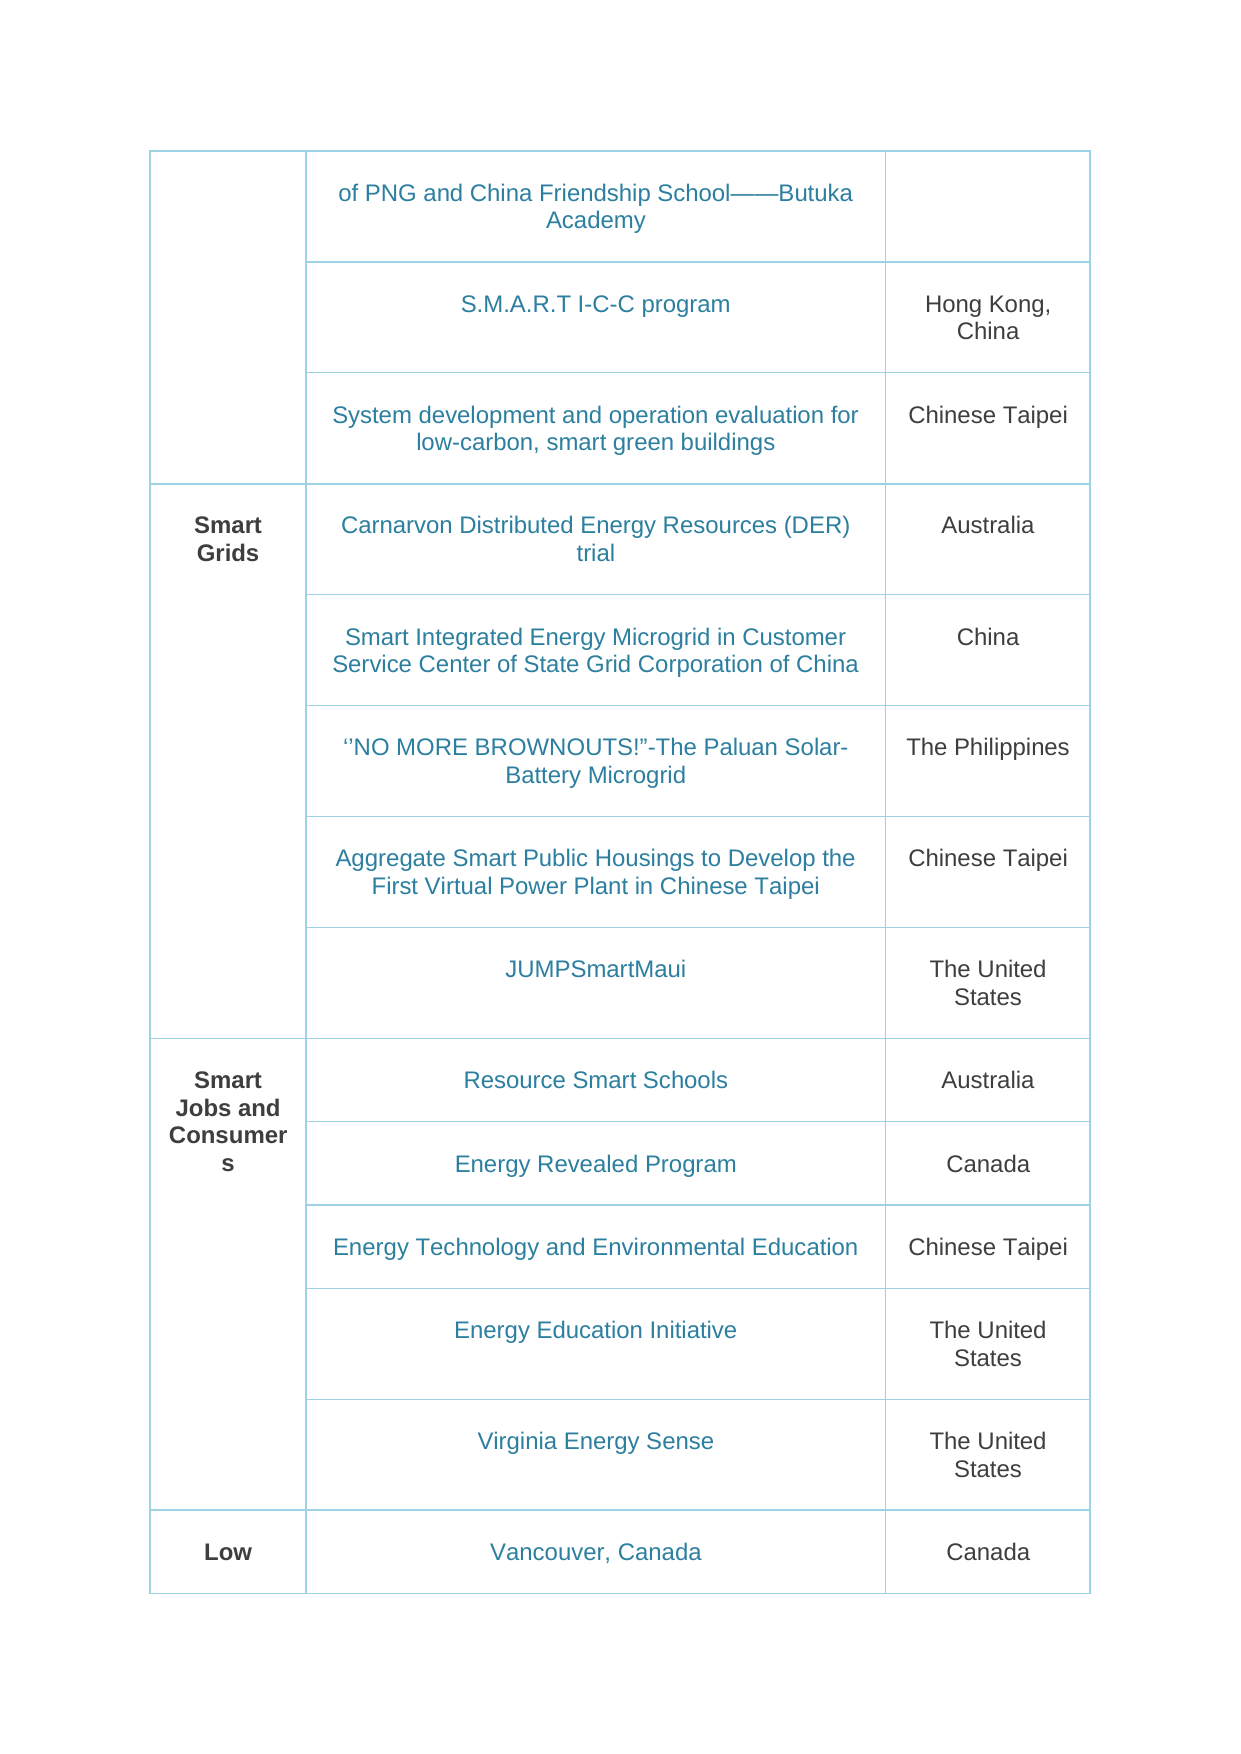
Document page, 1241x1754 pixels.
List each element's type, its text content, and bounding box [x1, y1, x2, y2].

table_cell [886, 152, 1089, 261]
table_cell System development and operation evaluation for low-carbon, smart green buildings [307, 373, 885, 483]
table_cell Resource Smart Schools [307, 1039, 885, 1121]
table_cell Vancouver, Canada [307, 1511, 885, 1593]
table_cell Hong Kong, China [886, 263, 1089, 372]
table_cell Energy Revealed Program [307, 1122, 885, 1204]
table_cell of PNG and China Friendship School——Butuka Academy [307, 152, 885, 261]
table_cell Energy Education Initiative [307, 1289, 885, 1398]
table_cell Canada [886, 1122, 1089, 1204]
table_cell The United States [886, 928, 1089, 1037]
table_cell Energy Technology and Environmental Education [307, 1206, 885, 1287]
table_cell Carnarvon Distributed Energy Resources (DER) trial [307, 485, 885, 594]
table_cell The United States [886, 1400, 1089, 1509]
table_cell The United States [886, 1289, 1089, 1398]
table_cell Chinese Taipei [886, 817, 1089, 927]
table_cell Virginia Energy Sense [307, 1400, 885, 1509]
table_cell Chinese Taipei [886, 1206, 1089, 1287]
table_cell Aggregate Smart Public Housings to Develop the First Virtual Power Plant in Chinese Taipei [307, 817, 885, 927]
table_cell Smart Jobs and Consumers [151, 1039, 305, 1509]
table_cell China [886, 595, 1089, 705]
table_cell S.M.A.R.T I-C-C program [307, 263, 885, 372]
table_cell JUMPSmartMaui [307, 928, 885, 1037]
table_cell Australia [886, 1039, 1089, 1121]
table_cell Australia [886, 485, 1089, 594]
table_cell Chinese Taipei [886, 373, 1089, 483]
table_cell The Philippines [886, 706, 1089, 816]
table_cell Low [151, 1511, 305, 1593]
table_cell Canada [886, 1511, 1089, 1593]
table_cell Smart Integrated Energy Microgrid in Customer Service Center of State Grid Corporation of China [307, 595, 885, 705]
table_cell ‘’NO MORE BROWNOUTS!”-The Paluan Solar-Battery Microgrid [307, 706, 885, 816]
table_cell Smart Grids [151, 485, 305, 1037]
table_cell [151, 152, 305, 483]
